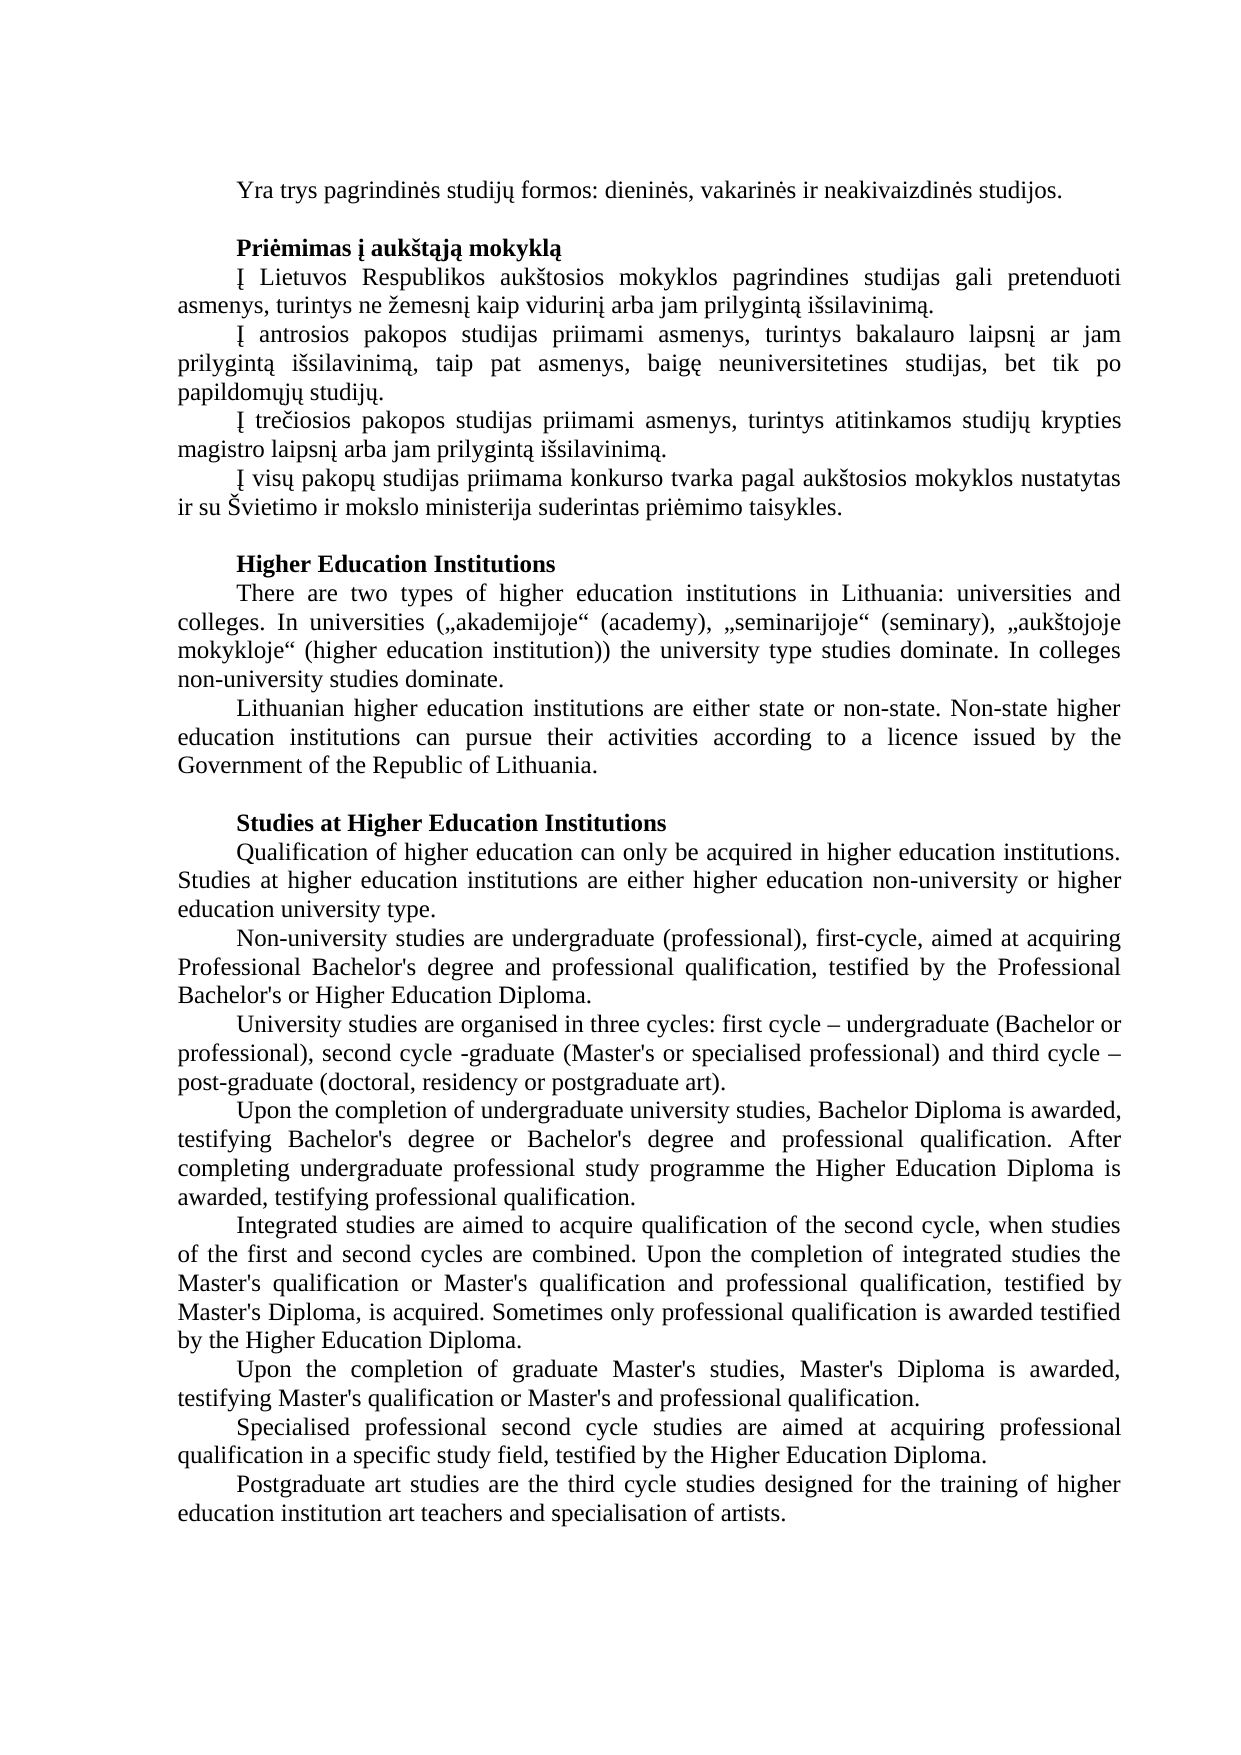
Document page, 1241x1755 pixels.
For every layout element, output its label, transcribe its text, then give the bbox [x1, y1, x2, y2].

text Postgraduate art studies are the third cycle studies designed for the training of higher education institution art teachers and specialisation of artists. [177, 1469, 1122, 1527]
text Į trečiosios pakopos studijas priimami asmenys, turintys atitinkamos studijų krypties magistro laipsnį arba jam prilygintą išsilavinimą. [177, 406, 1122, 463]
text Upon the completion of undergraduate university studies, Bachelor Diploma is awarded, testifying Bachelor's degree or Bachelor's degree and professional qualification. After completing undergraduate professional study programme the Higher Education Diploma is awarded, testifying professional qualification. [177, 1096, 1122, 1211]
text University studies are organised in three cycles: first cycle – undergraduate (Bachelor or professional), second cycle -graduate (Master's or specialised professional) and third cycle – post-graduate (doctoral, residency or postgraduate art). [177, 1009, 1122, 1096]
text Į visų pakopų studijas priimama konkurso tvarka pagal aukštosios mokyklos nustatytas ir su Švietimo ir mokslo ministerija suderintas priėmimo taisykles. [177, 463, 1122, 521]
text Yra trys pagrindinės studijų formos: dieninės, vakarinės ir neakivaizdinės studijos. [177, 176, 1122, 204]
text Higher Education Institutions [177, 549, 1122, 578]
text Priėmimas į aukštąją mokyklą [177, 233, 1122, 262]
text Integrated studies are aimed to acquire qualification of the second cycle, when studies of the first and second cycles are combined. Upon the completion of integrated studies the Master's qualification or Master's qualification and professional qualification, testified by Master's Diploma, is acquired. Sometimes only professional qualification is awarded testified by the Higher Education Diploma. [177, 1211, 1122, 1354]
text Į antrosios pakopos studijas priimami asmenys, turintys bakalauro laipsnį ar jam prilygintą išsilavinimą, taip pat asmenys, baigę neuniversitetines studijas, bet tik po papildomųjų studijų. [177, 319, 1122, 406]
text Qualification of higher education can only be acquired in higher education institutions. Studies at higher education institutions are either higher education non-university or higher education university type. [177, 837, 1122, 923]
text Non-university studies are undergraduate (professional), first-cycle, aimed at acquiring Professional Bachelor's degree and professional qualification, testified by the Professional Bachelor's or Higher Education Diploma. [177, 923, 1122, 1009]
text Studies at Higher Education Institutions [177, 808, 1122, 837]
text Specialised professional second cycle studies are aimed at acquiring professional qualification in a specific study field, testified by the Higher Education Diploma. [177, 1412, 1122, 1469]
text There are two types of higher education institutions in Lithuania: universities and colleges. In universities („akademijoje“ (academy), „seminarijoje“ (seminary), „aukštojoje mokykloje“ (higher education institution)) the university type studies dominate. In colleges non-university studies dominate. [177, 578, 1122, 693]
text Į Lietuvos Respublikos aukštosios mokyklos pagrindines studijas gali pretenduoti asmenys, turintys ne žemesnį kaip vidurinį arba jam prilygintą išsilavinimą. [177, 262, 1122, 319]
text Upon the completion of graduate Master's studies, Master's Diploma is awarded, testifying Master's qualification or Master's and professional qualification. [177, 1354, 1122, 1412]
text Lithuanian higher education institutions are either state or non-state. Non-state higher education institutions can pursue their activities according to a licence issued by the Government of the Republic of Lithuania. [177, 693, 1122, 779]
